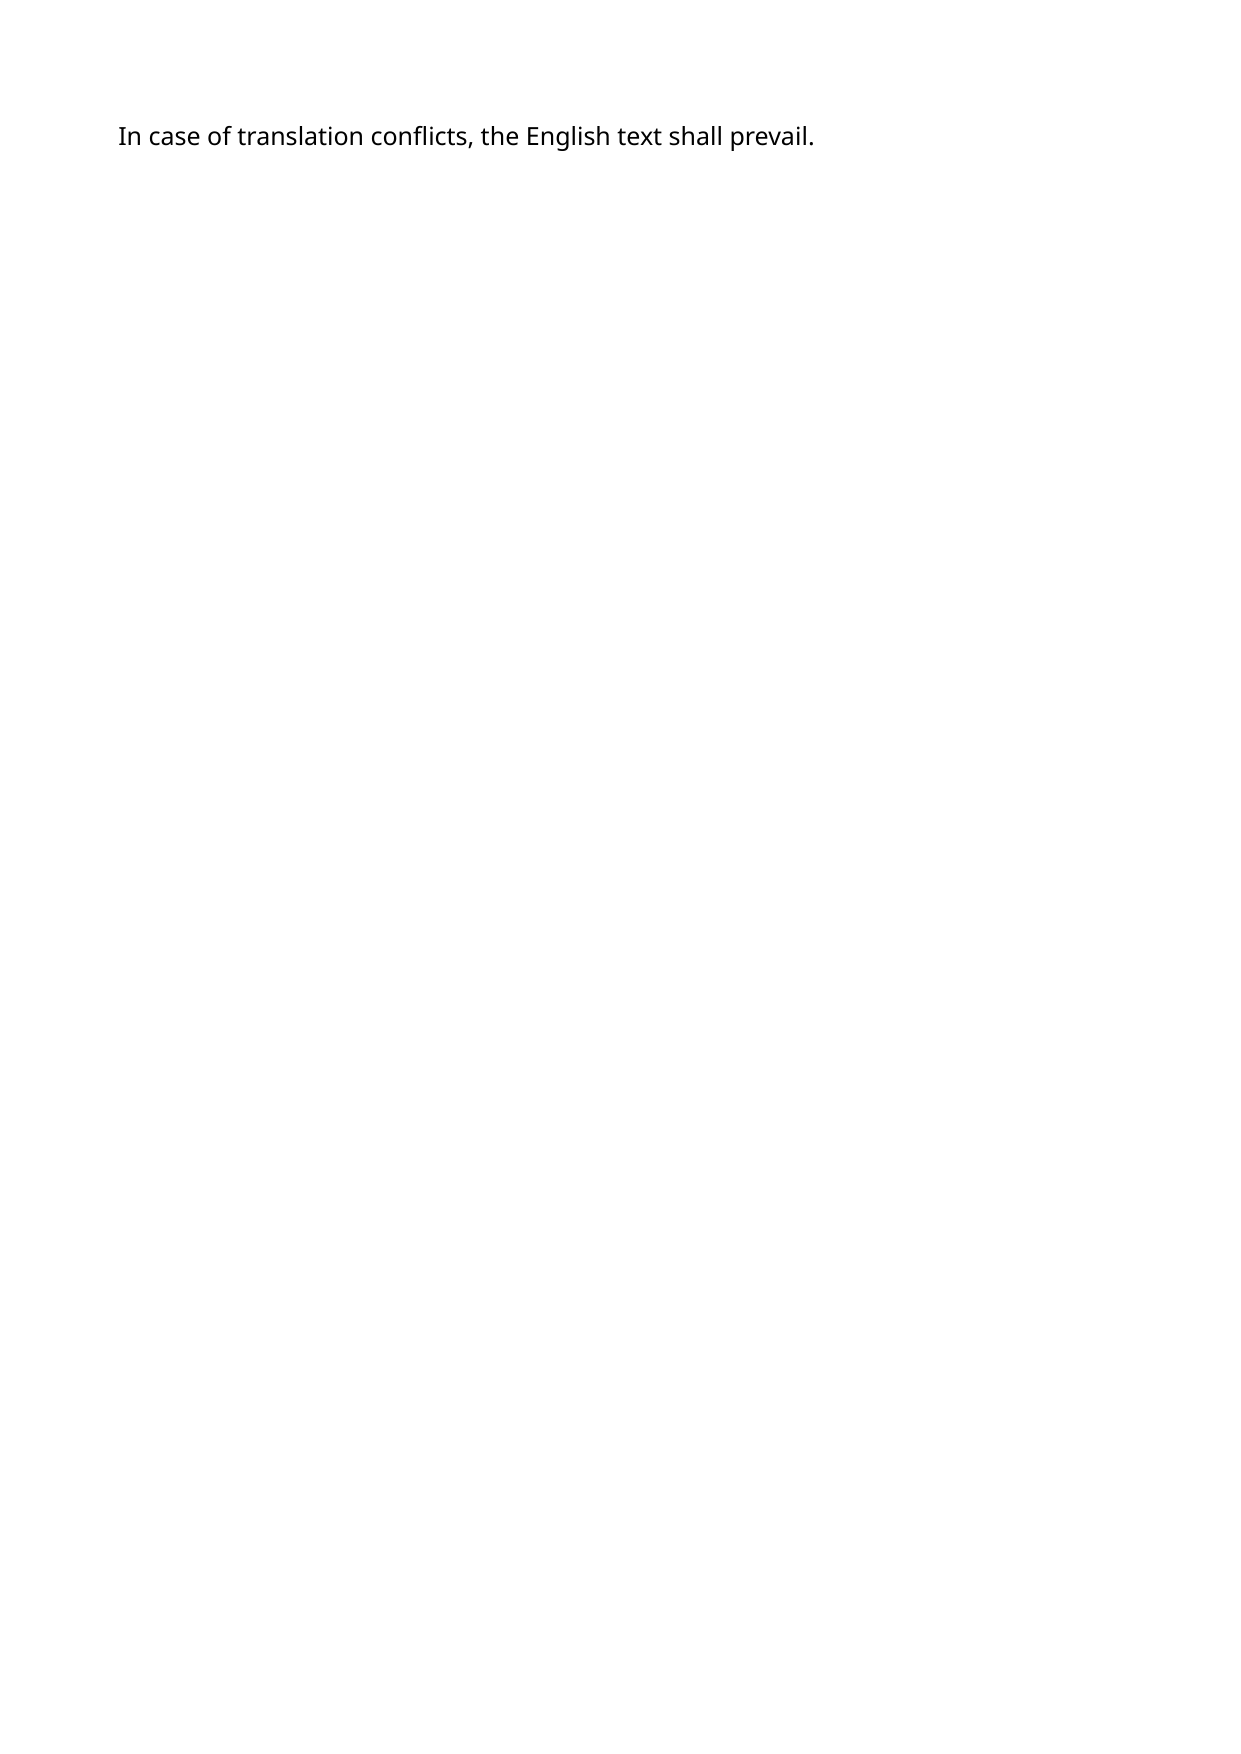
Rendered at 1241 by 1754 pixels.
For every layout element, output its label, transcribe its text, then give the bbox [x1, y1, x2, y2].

text In case of translation conflicts, the English text shall prevail. [118, 118, 1122, 152]
